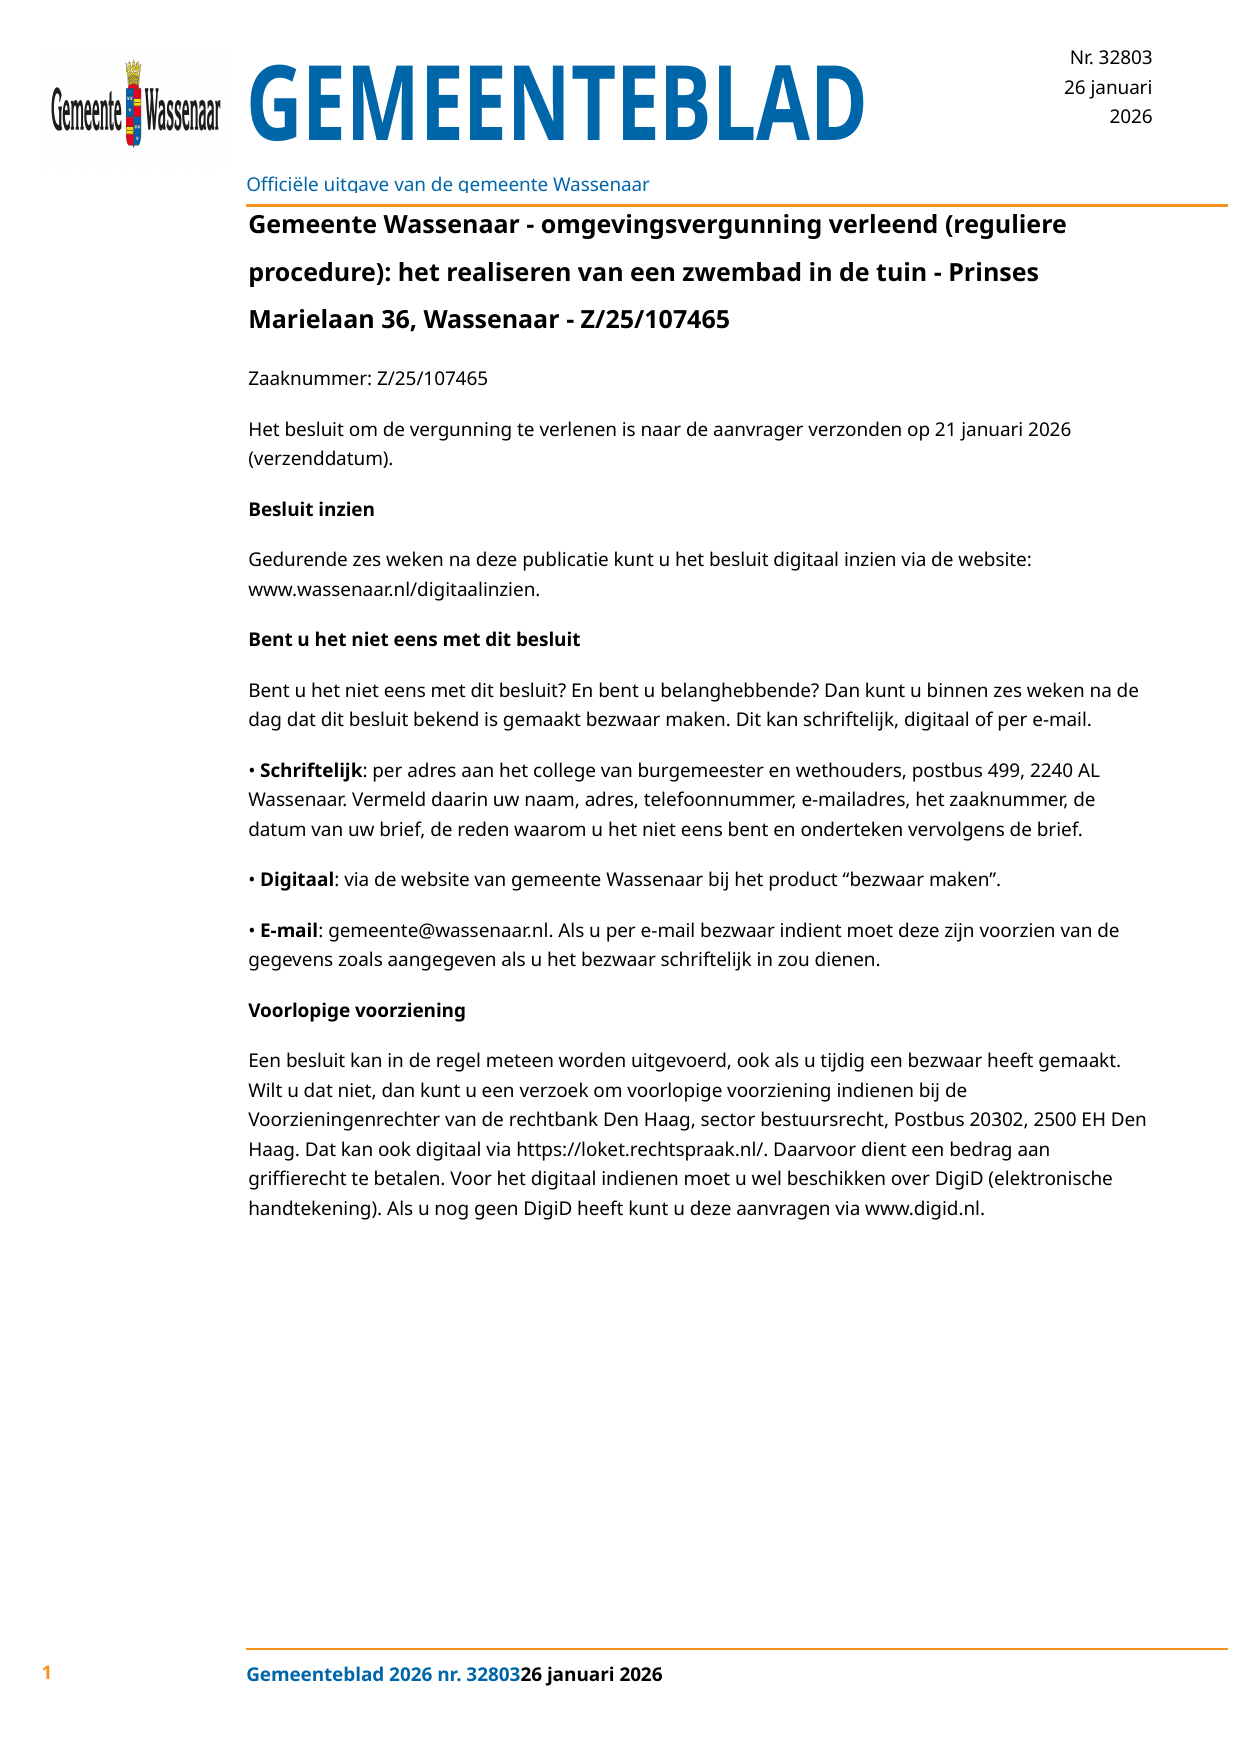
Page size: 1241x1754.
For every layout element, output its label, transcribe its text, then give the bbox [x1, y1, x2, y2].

text Het besluit om de vergunning te verlenen is naar de aanvrager verzonden op 21 januari 2026 (verzenddatum). [248, 416, 1152, 471]
text Zaaknummer: Z/25/107465 [248, 366, 1152, 391]
text • Digitaal: via de website van gemeente Wassenaar bij het product “bezwaar maken”. [248, 866, 1152, 892]
text Besluit inzien [248, 496, 1152, 522]
text • Schriftelijk: per adres aan het college van burgemeester en wethouders, postbus 499, 2240 AL Wassenaar. Vermeld daarin uw naam, adres, telefoonnummer, e-mailadres, het zaaknummer, de datum van uw brief, de reden waarom u het niet eens bent en onderteken vervolgens de brief. [248, 757, 1152, 842]
picture [41, 47, 231, 172]
text Bent u het niet eens met dit besluit? En bent u belanghebbende? Dan kunt u binnen zes weken na de dag dat dit besluit bekend is gemaakt bezwaar maken. Dit kan schriftelijk, digitaal of per e-mail. [248, 677, 1152, 732]
text Gemeente Wassenaar - omgevingsvergunning verleend (reguliere procedure): het realiseren van een zwembad in de tuin - Prinses Marielaan 36, Wassenaar - Z/25/107465 [248, 207, 1152, 336]
text • E-mail: gemeente@wassenaar.nl. Als u per e-mail bezwaar indient moet deze zijn voorzien van de gegevens zoals aangegeven als u het bezwaar schriftelijk in zou dienen. [248, 917, 1152, 972]
text Gedurende zes weken na deze publicatie kunt u het besluit digitaal inzien via de website: www.wassenaar.nl/digitaalinzien. [248, 546, 1152, 602]
text Voorlopige voorziening [248, 997, 1152, 1022]
text Bent u het niet eens met dit besluit [248, 626, 1152, 652]
text Een besluit kan in de regel meteen worden uitgevoerd, ook als u tijdig een bezwaar heeft gemaakt. Wilt u dat niet, dan kunt u een verzoek om voorlopige voorziening indienen bij de Voorzieningenrechter van de rechtbank Den Haag, sector bestuursrecht, Postbus 20302, 2500 EH Den Haag. Dat kan ook digitaal via https://loket.rechtspraak.nl/. Daarvoor dient een bedrag aan griffierecht te betalen. Voor het digitaal indienen moet u wel beschikken over DigiD (elektronische handtekening). Als u nog geen DigiD heeft kunt u deze aanvragen via www.digid.nl. [248, 1047, 1152, 1221]
